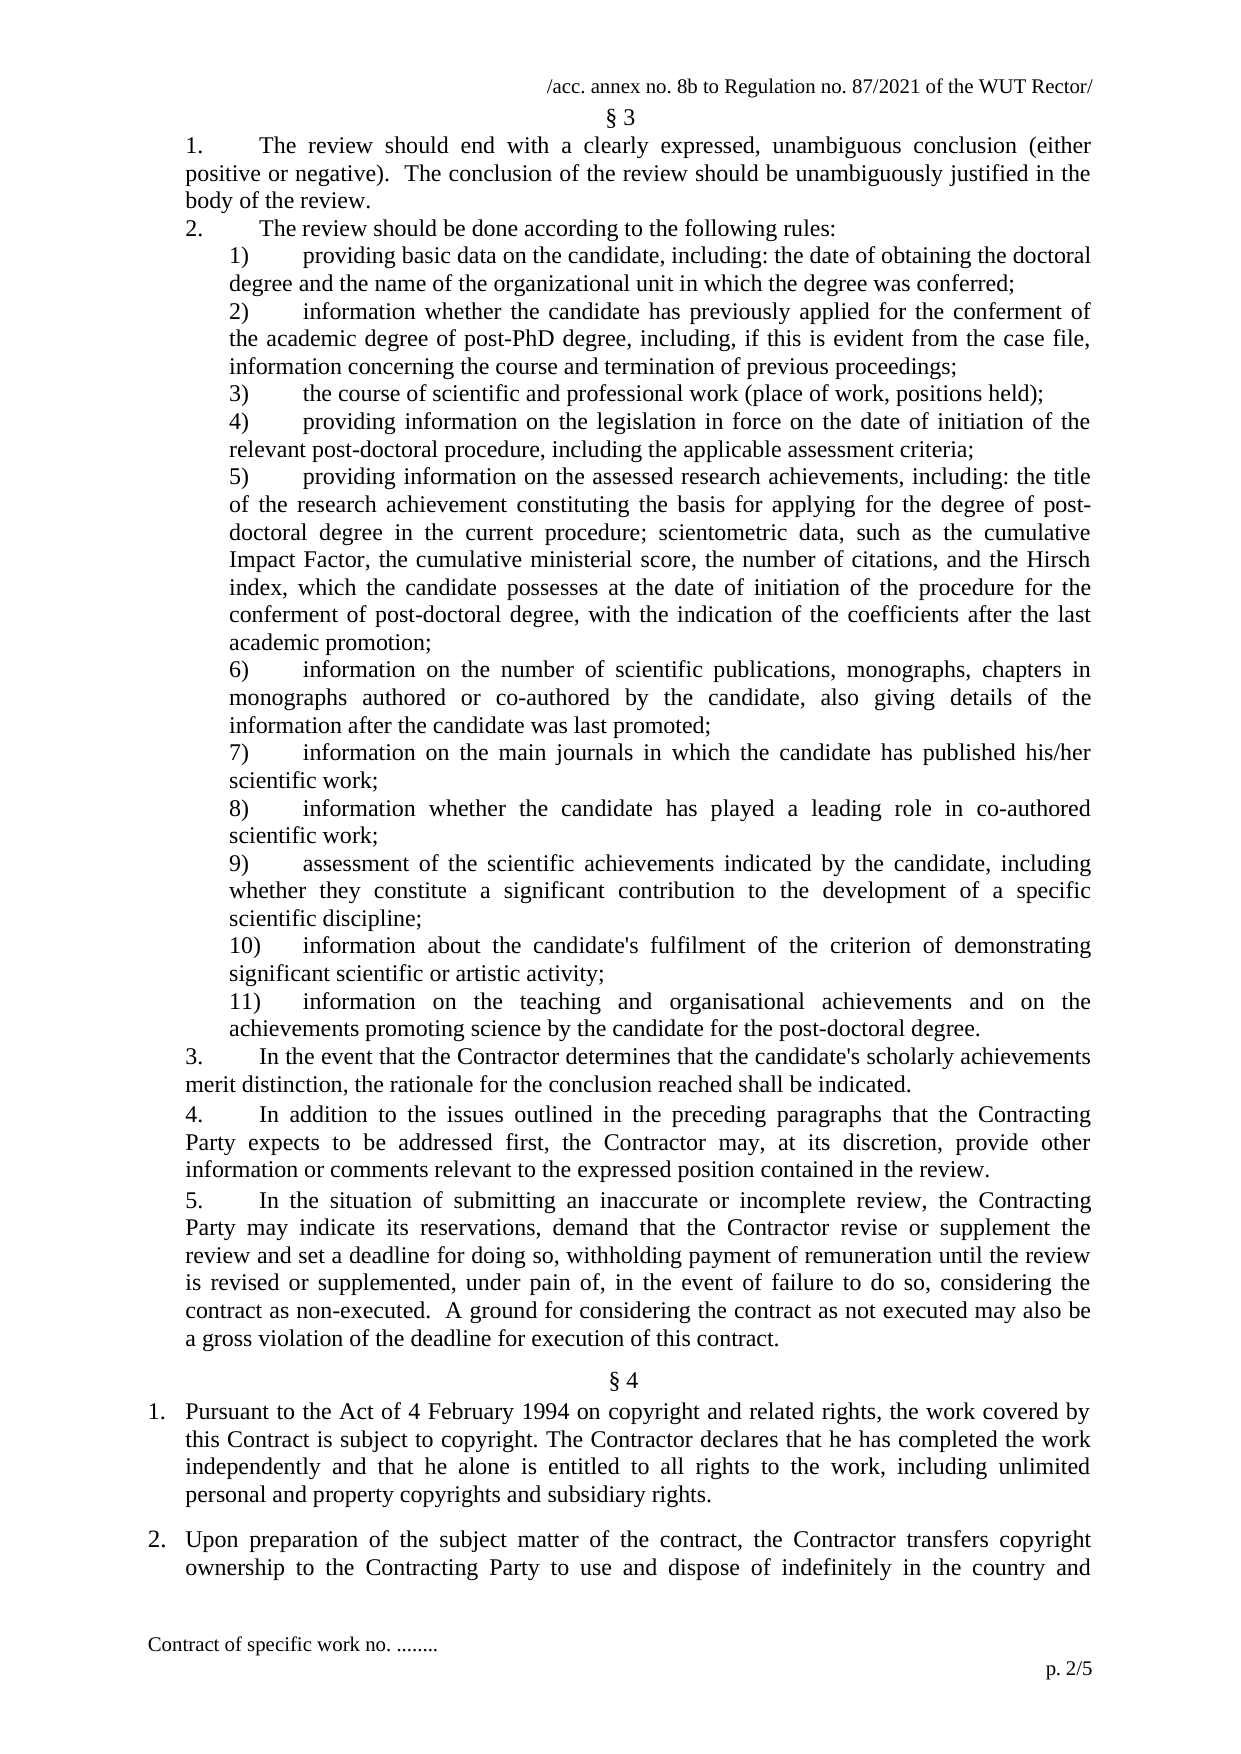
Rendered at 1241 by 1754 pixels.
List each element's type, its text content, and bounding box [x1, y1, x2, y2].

list the course of scientific and professional work (place of work, positions held); [229, 379, 1093, 407]
list The review should end with a clearly expressed, unambiguous conclusion (either positive or negative). The conclusion of the review should be unambiguously justified in the body of the review. [185, 131, 1093, 214]
list In addition to the issues outlined in the preceding paragraphs that the Contracting Party expects to be addressed first, the Contractor may, at its discretion, provide other information or comments relevant to the expressed position contained in the review. [185, 1100, 1093, 1183]
list In the event that the Contractor determines that the candidate's scholarly achievements merit distinction, the rationale for the conclusion reached shall be indicated. [185, 1042, 1093, 1097]
text § 4 [154, 1367, 1093, 1394]
list providing basic data on the candidate, including: the date of obtaining the doctoral degree and the name of the organizational unit in which the degree was conferred; [229, 241, 1093, 297]
list information whether the candidate has previously applied for the conferment of the academic degree of post-PhD degree, including, if this is evident from the case file, information concerning the course and termination of previous proceedings; [229, 297, 1093, 379]
list information on the teaching and organisational achievements and on the achievements promoting science by the candidate for the post-doctoral degree. [229, 987, 1093, 1042]
list In the situation of submitting an inaccurate or incomplete review, the Contracting Party may indicate its reservations, demand that the Contractor revise or supplement the review and set a deadline for doing so, withholding payment of remuneration until the review is revised or supplemented, under pain of, in the event of failure to do so, considering the contract as non-executed. A ground for considering the contract as not executed may also be a gross violation of the deadline for execution of this contract. [185, 1186, 1093, 1351]
list providing information on the legislation in force on the date of initiation of the relevant post-doctoral procedure, including the applicable assessment criteria; [229, 407, 1093, 462]
list information whether the candidate has played a leading role in co-authored scientific work; [229, 793, 1093, 849]
list information on the number of scientific publications, monographs, chapters in monographs authored or co-authored by the candidate, also giving details of the information after the candidate was last promoted; [229, 656, 1093, 738]
list assessment of the scientific achievements indicated by the candidate, including whether they constitute a significant contribution to the development of a specific scientific discipline; [229, 849, 1093, 932]
text § 3 [148, 103, 1093, 131]
list information on the main journals in which the candidate has published his/her scientific work; [229, 738, 1093, 793]
list Pursuant to the Act of 4 February 1994 on copyright and related rights, the work covered by this Contract is subject to copyright. The Contractor declares that he has completed the work independently and that he alone is entitled to all rights to the work, including unlimited personal and property copyrights and subsidiary rights. [148, 1397, 1093, 1507]
list providing information on the assessed research achievements, including: the title of the research achievement constituting the basis for applying for the degree of post-doctoral degree in the current procedure; scientometric data, such as the cumulative Impact Factor, the cumulative ministerial score, the number of citations, and the Hirsch index, which the candidate possesses at the date of initiation of the procedure for the conferment of post-doctoral degree, with the indication of the coefficients after the last academic promotion; [229, 462, 1093, 656]
list information about the candidate's fulfilment of the criterion of demonstrating significant scientific or artistic activity; [229, 932, 1093, 987]
list The review should be done according to the following rules: [185, 214, 1093, 241]
list Upon preparation of the subject matter of the contract, the Contractor transfers copyright ownership to the Contracting Party to use and dispose of indefinitely in the country and [148, 1524, 1093, 1580]
